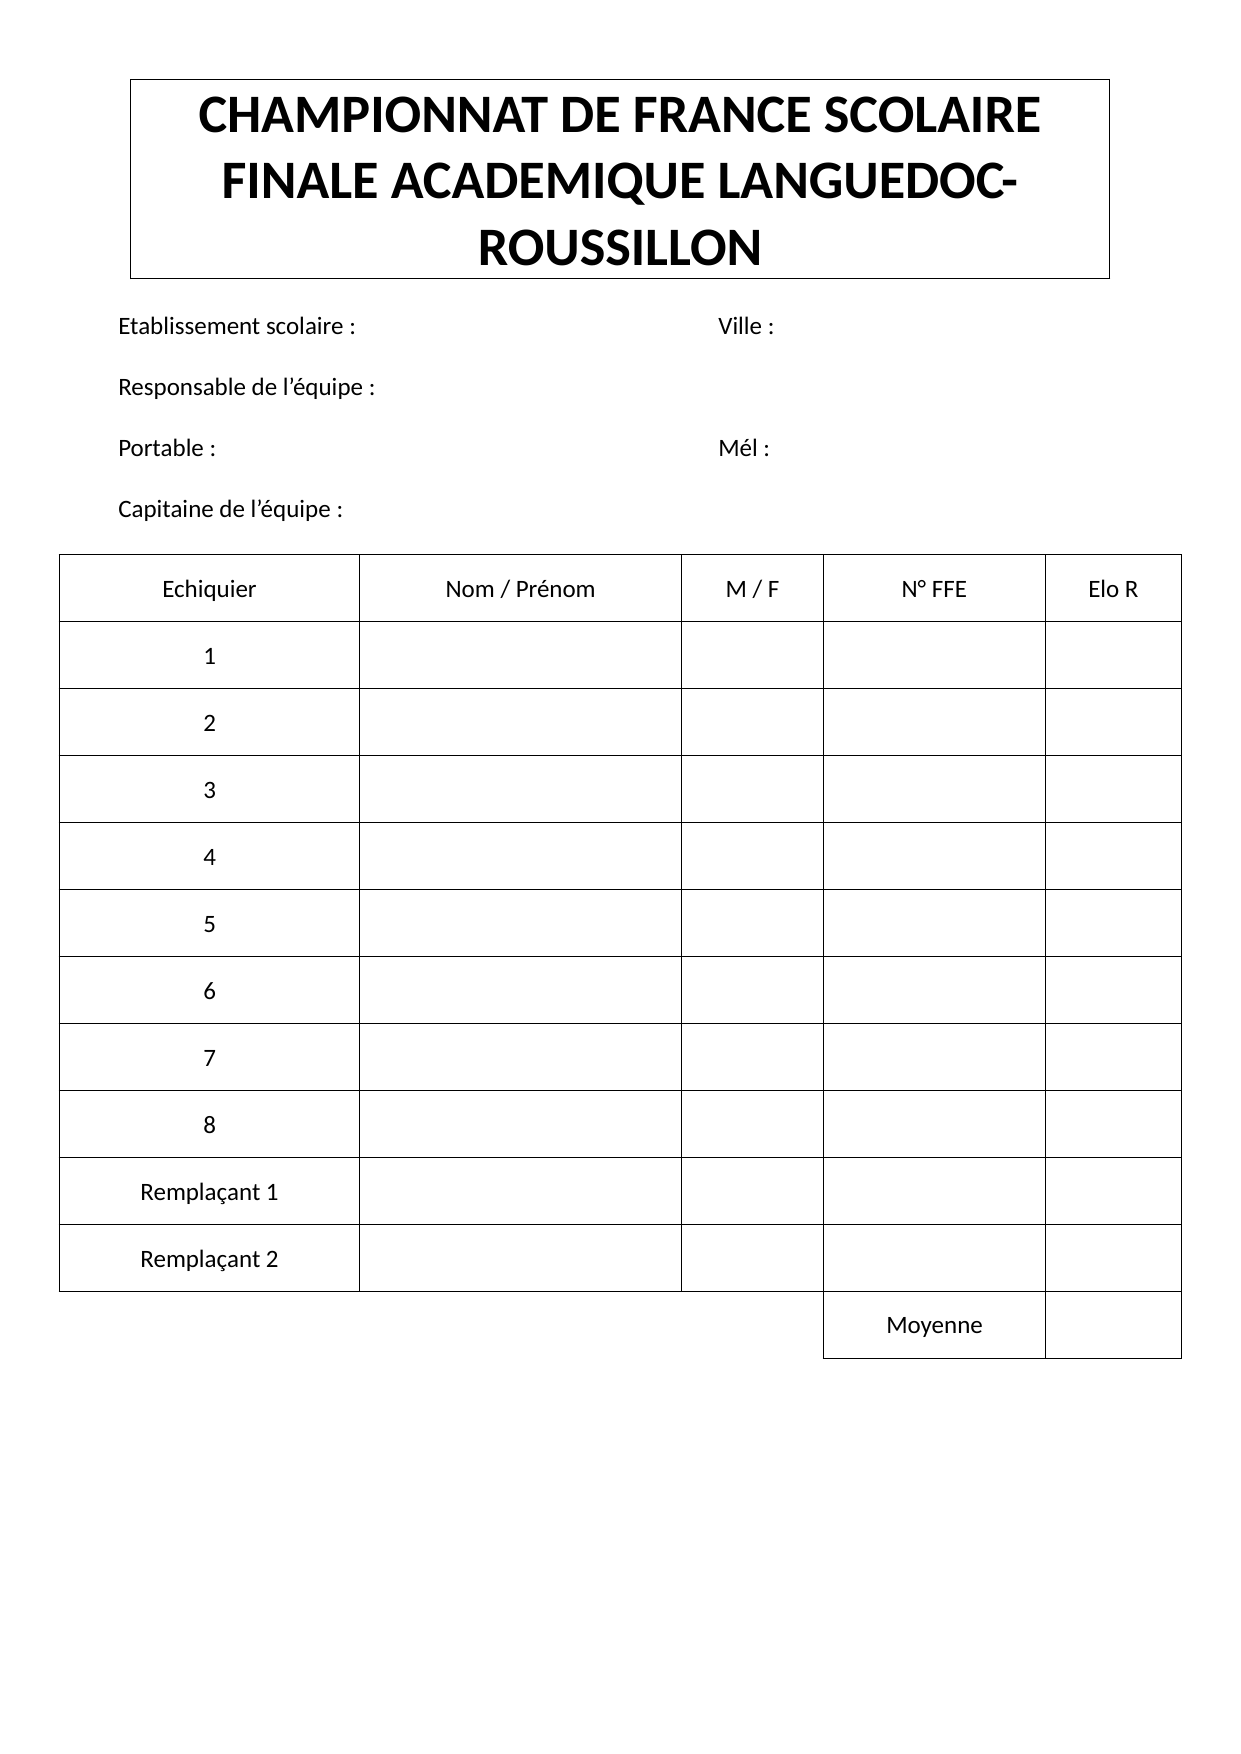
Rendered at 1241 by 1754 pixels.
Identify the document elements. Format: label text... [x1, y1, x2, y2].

table_cell [682, 756, 823, 822]
table_header M / F [682, 555, 823, 621]
table_cell [360, 1225, 681, 1291]
table_cell [59, 1292, 359, 1358]
table_header Elo R [1046, 555, 1181, 621]
table_cell [682, 1158, 823, 1224]
table_cell [360, 1158, 681, 1224]
table_cell [360, 1091, 681, 1157]
table_cell [824, 823, 1045, 889]
table_cell [1046, 1091, 1181, 1157]
table_cell 1 [60, 622, 359, 688]
table_cell [360, 1024, 681, 1090]
table_header Echiquier [60, 555, 359, 621]
table_cell 4 [60, 823, 359, 889]
text FINALE ACADEMIQUE LANGUEDOC-ROUSSILLON [131, 145, 1109, 278]
table_cell [360, 823, 681, 889]
table_cell [681, 1292, 823, 1358]
table_cell [1046, 689, 1181, 755]
text Portable : Mél : [118, 432, 1122, 463]
table_cell [360, 957, 681, 1023]
table_cell [682, 890, 823, 956]
table_cell Remplaçant 2 [60, 1225, 359, 1291]
table_cell 3 [60, 756, 359, 822]
table_cell [360, 1292, 681, 1358]
table_cell [1046, 756, 1181, 822]
table_cell 7 [60, 1024, 359, 1090]
text Responsable de l’équipe : [118, 371, 1122, 402]
table_cell [824, 689, 1045, 755]
table_cell [1046, 1024, 1181, 1090]
table_cell 6 [60, 957, 359, 1023]
table_cell [824, 1225, 1045, 1291]
table_cell [824, 1091, 1045, 1157]
table_cell [824, 756, 1045, 822]
table_header N° FFE [824, 555, 1045, 621]
table_cell [824, 890, 1045, 956]
table_cell [1046, 622, 1181, 688]
table_cell 5 [60, 890, 359, 956]
table_cell [360, 622, 681, 688]
table_cell [360, 689, 681, 755]
table_cell [824, 957, 1045, 1023]
text Capitaine de l’équipe : [118, 493, 1122, 524]
table_cell [682, 823, 823, 889]
table_cell [1046, 890, 1181, 956]
table_cell [682, 957, 823, 1023]
text CHAMPIONNAT DE FRANCE SCOLAIRE [131, 80, 1109, 145]
table_header Nom / Prénom [360, 555, 681, 621]
text Etablissement scolaire : Ville : [118, 310, 1122, 341]
table_cell [1046, 957, 1181, 1023]
table_cell Moyenne [824, 1292, 1045, 1358]
table_cell [682, 1225, 823, 1291]
table_cell [682, 1024, 823, 1090]
table_cell [682, 1091, 823, 1157]
table_cell [1046, 1158, 1181, 1224]
table_cell [824, 622, 1045, 688]
table_cell 8 [60, 1091, 359, 1157]
table_cell 2 [60, 689, 359, 755]
table_cell Remplaçant 1 [60, 1158, 359, 1224]
table_cell [1046, 1292, 1181, 1358]
table_cell [824, 1158, 1045, 1224]
table_cell [1046, 823, 1181, 889]
table_cell [824, 1024, 1045, 1090]
table_cell [682, 689, 823, 755]
table_cell [1046, 1225, 1181, 1291]
table_cell [360, 890, 681, 956]
table_cell [682, 622, 823, 688]
table_cell [360, 756, 681, 822]
